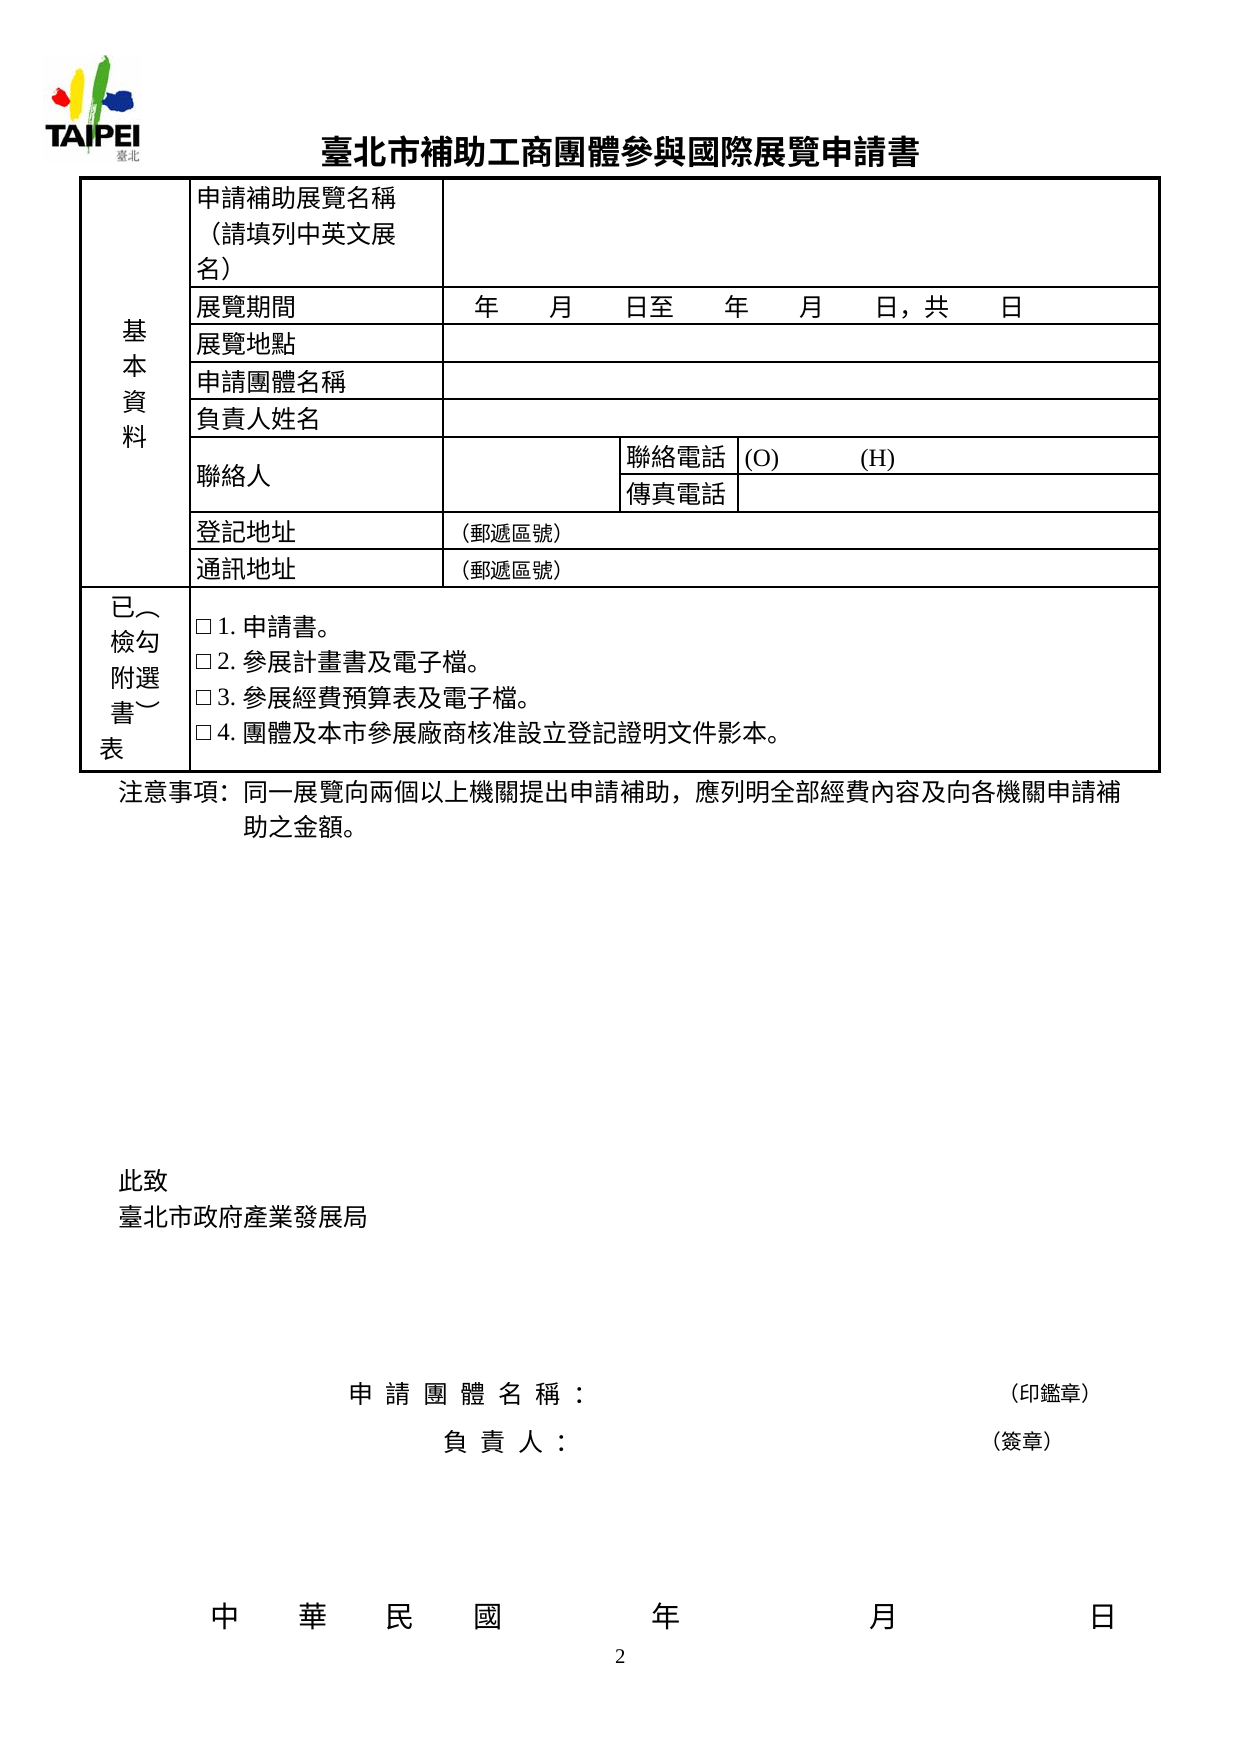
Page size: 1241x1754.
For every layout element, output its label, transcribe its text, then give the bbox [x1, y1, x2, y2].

table_cell [444, 363, 1158, 398]
text 負 責 人 ： （簽章） [118, 1423, 1122, 1458]
table_cell (O) (H) [739, 438, 1158, 473]
picture [43, 55, 142, 163]
table_header 申請補助展覽名稱 （請填列中英文展名） [191, 180, 442, 286]
table_header 基 本 資 料 [82, 180, 189, 586]
table_cell 年 月 日至 年 月 日，共 日 [444, 288, 1158, 323]
text 注意事項：同一展覽向兩個以上機關提出申請補助，應列明全部經費內容及向各機關申請補助之金額。 [118, 773, 1122, 843]
table_header [444, 180, 1158, 286]
table_cell 通訊地址 [191, 550, 442, 586]
table_cell 聯絡電話 [621, 438, 737, 473]
table_cell 已︵ 檢勾 附選 書︶ 表 [82, 588, 189, 769]
table_cell 負責人姓名 [191, 400, 442, 436]
table_cell □ 1. 申請書。 □ 2. 參展計畫書及電子檔。 □ 3. 參展經費預算表及電子檔。 □ 4. 團體及本市參展廠商核准設立登記證明文件影本。 [191, 588, 1158, 769]
table_cell [444, 325, 1158, 361]
table_cell 申請團體名稱 [191, 363, 442, 398]
text 中 華 民 國 年 月 日 [118, 1593, 1122, 1636]
table_cell （郵遞區號） [444, 513, 1158, 548]
table_cell 展覽期間 [191, 288, 442, 323]
text 此致 [118, 1162, 1122, 1198]
table_cell 展覽地點 [191, 325, 442, 361]
text 臺北市政府產業發展局 [118, 1198, 1122, 1233]
text 臺北市補助工商團體參與國際展覽申請書 [118, 118, 1122, 176]
table_cell （郵遞區號） [444, 550, 1158, 586]
table_cell [739, 475, 1158, 511]
table_cell [444, 438, 619, 511]
table_cell 傳真電話 [621, 475, 737, 511]
table_cell 聯絡人 [191, 438, 442, 511]
table_cell 登記地址 [191, 513, 442, 548]
text 申 請 團 體 名 稱 ： （印鑑章） [243, 1375, 1122, 1410]
table_cell [444, 400, 1158, 436]
